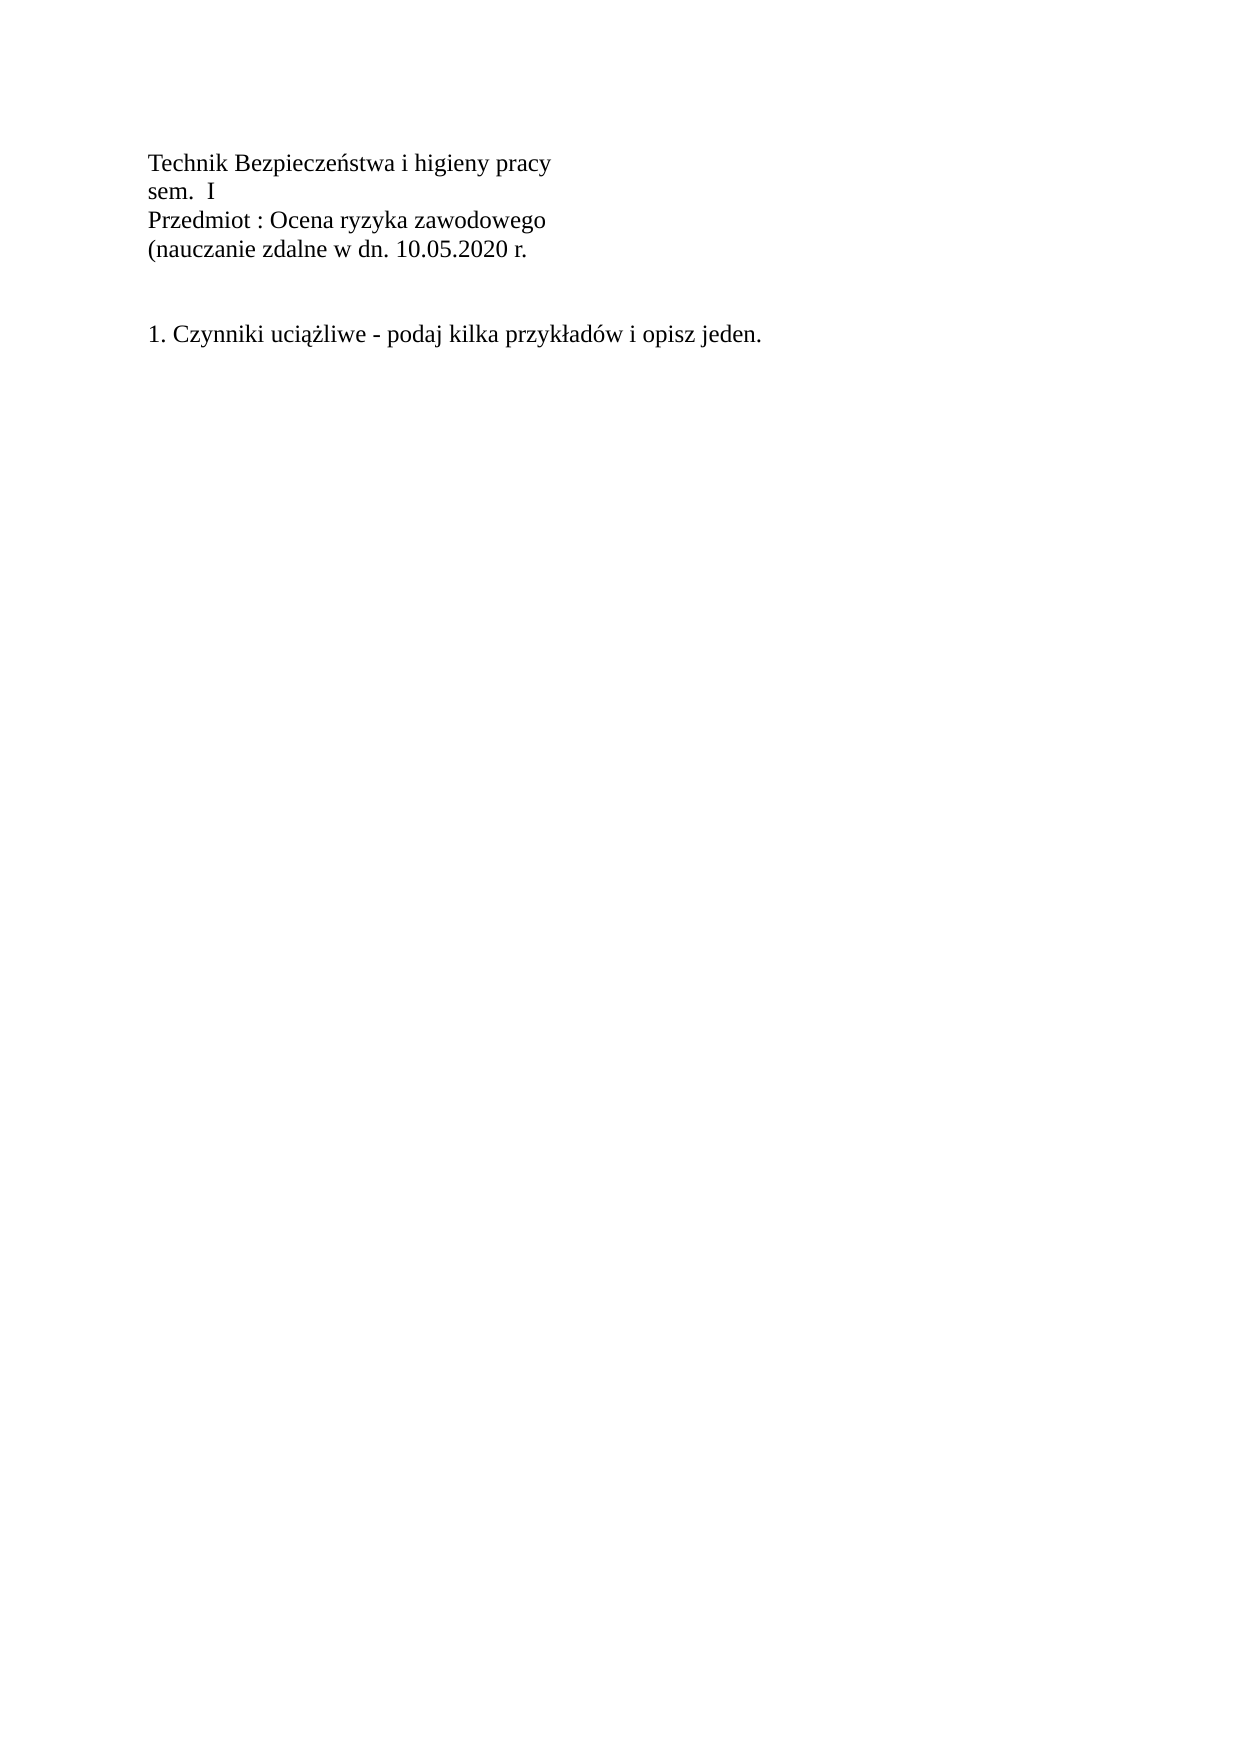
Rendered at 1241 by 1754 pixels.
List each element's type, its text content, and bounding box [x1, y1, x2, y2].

text sem. I [148, 176, 1093, 205]
text Technik Bezpieczeństwa i higieny pracy [148, 148, 1093, 176]
text (nauczanie zdalne w dn. 10.05.2020 r. [148, 234, 1093, 263]
text Przedmiot : Ocena ryzyka zawodowego [148, 205, 1093, 234]
text 1. Czynniki uciążliwe - podaj kilka przykładów i opisz jeden. [148, 319, 1093, 347]
